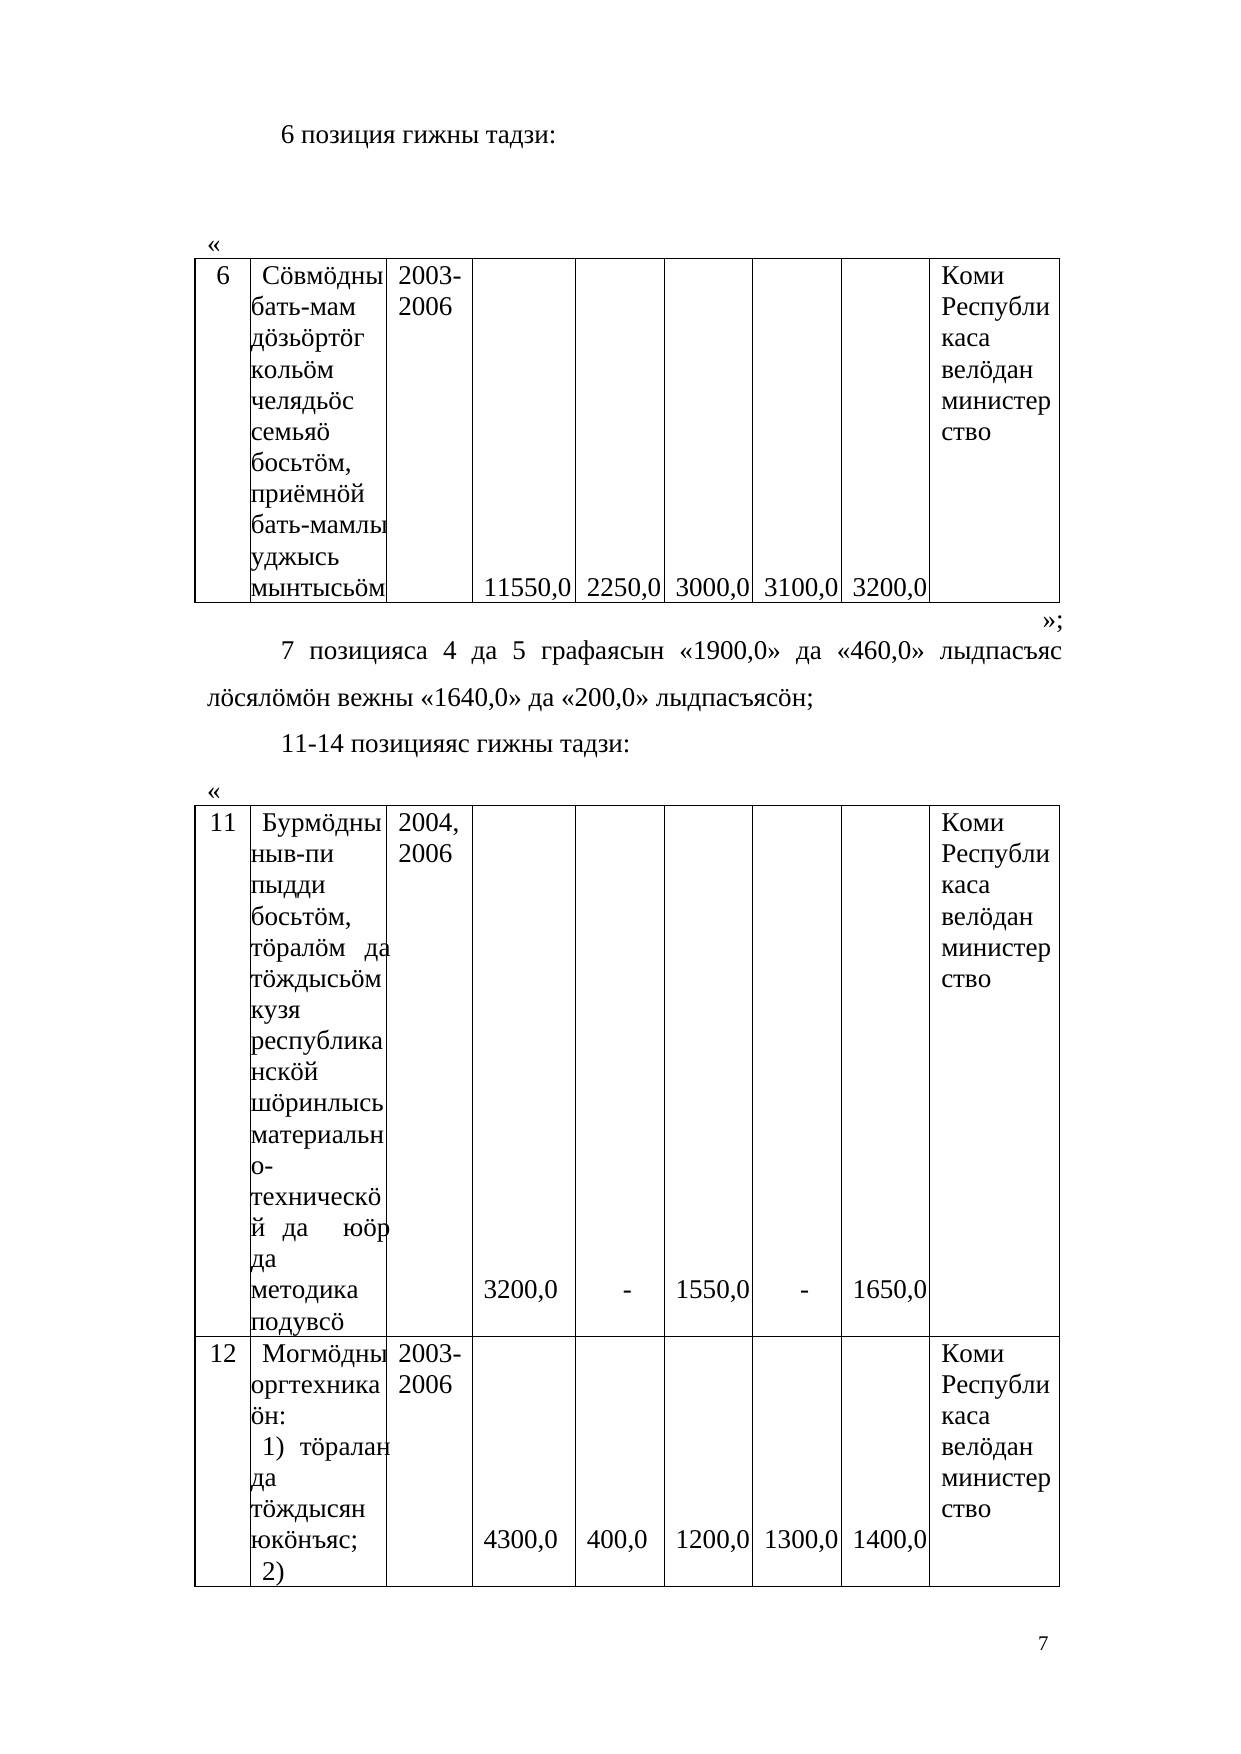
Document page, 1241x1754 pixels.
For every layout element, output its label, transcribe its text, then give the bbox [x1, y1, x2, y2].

text 6 позиция гижны тадзи: [207, 118, 1063, 149]
text « [207, 774, 1063, 805]
table_header 6 [196, 259, 250, 602]
table_header Коми Республикаса велöдан министерство [930, 259, 1059, 602]
table_header - [576, 806, 664, 1336]
table_cell 400,0 [576, 1337, 664, 1586]
table_header Сöвмöдны бать-мам дöзьöртöг кольöм челядьöс семьяö босьтöм, приёмнöй бать-мамлы уджысь мынтысьöм [251, 259, 386, 602]
table_header Бурмöдны ныв-пи пыдди босьтöм, тöралöм да тöждысьöм кузя республиканскöй шöринлысь материально-техническöй да юöр да методика подувсö [251, 806, 386, 1336]
text 7 позицияса 4 да 5 графаясын «1900,0» да «460,0» лыдпасъяс лöсялöмöн вежны «1640,0» да «200,0» лыдпасъясöн; [207, 634, 1063, 712]
table_header 3200,0 [842, 259, 929, 602]
table_cell 1300,0 [753, 1337, 841, 1586]
table_header 11 [196, 806, 250, 1336]
table_header 1550,0 [665, 806, 752, 1336]
table_cell 12 [196, 1337, 250, 1586]
text 11-14 позицияяс гижны тадзи: [207, 727, 1063, 758]
table_cell Коми Республикаса велöдан министерство [930, 1337, 1059, 1586]
table_header 2250,0 [576, 259, 664, 602]
table_header - [753, 806, 841, 1336]
text »; [207, 603, 1063, 634]
table_cell 1200,0 [665, 1337, 752, 1586]
table_cell Могмöдны оргтехникаöн: 1) тöралан да тöждысян юкöнъяс; 2) интернат сяма велöдан учреждениеяс [251, 1337, 386, 1586]
table_cell 1400,0 [842, 1337, 929, 1586]
text « [207, 227, 1063, 258]
table_cell 2003-2006 [387, 1337, 472, 1586]
table_header 2003-2006 [387, 259, 472, 602]
table_header 11550,0 [473, 259, 575, 602]
table_header 3200,0 [473, 806, 575, 1336]
table_header Коми Республикаса велöдан министерство [930, 806, 1059, 1336]
table_header 1650,0 [842, 806, 929, 1336]
table_header 3000,0 [665, 259, 752, 602]
table_header 2004, 2006 [387, 806, 472, 1336]
table_header 3100,0 [753, 259, 841, 602]
table_cell 4300,0 [473, 1337, 575, 1586]
